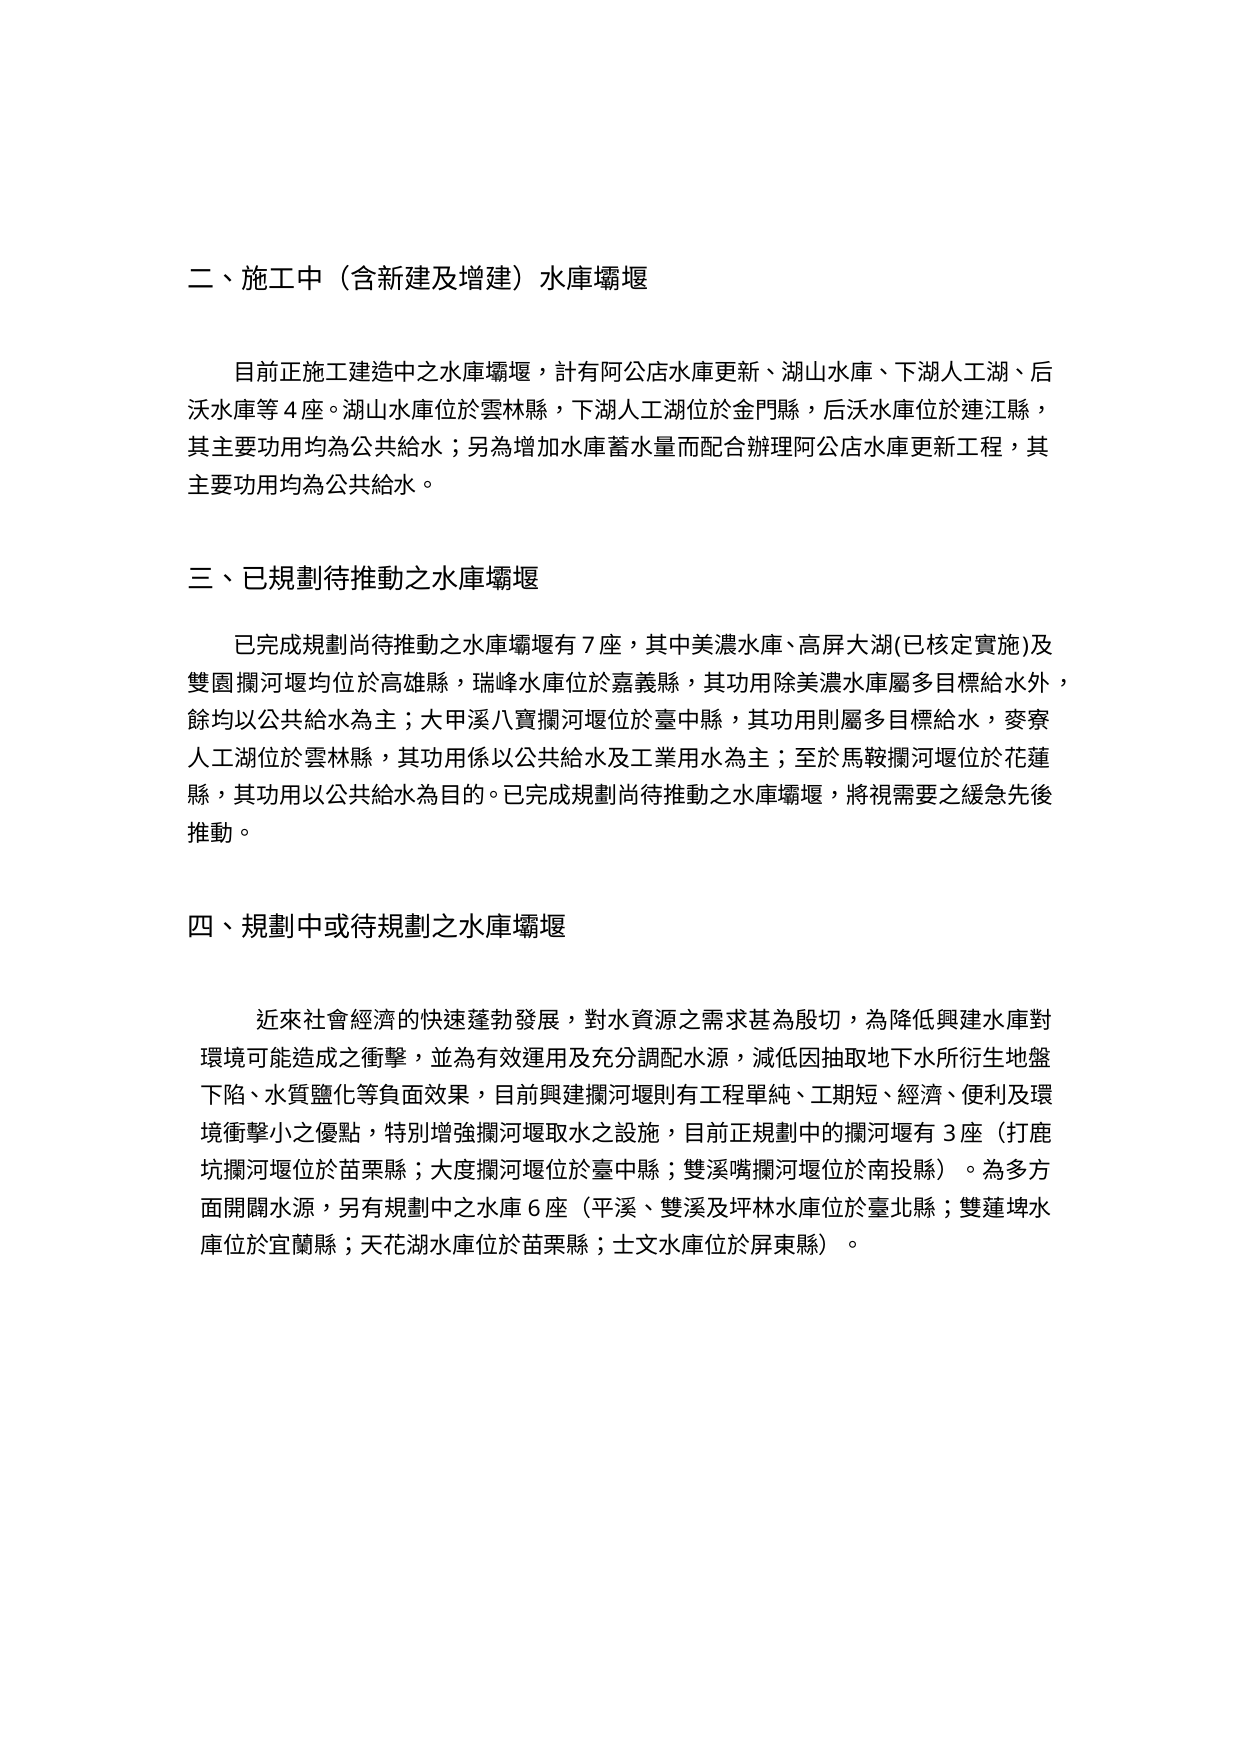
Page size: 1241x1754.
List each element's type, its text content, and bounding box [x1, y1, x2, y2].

text 二、施工中（含新建及增建）水庫壩堰 [187, 239, 1053, 314]
text 三、已規劃待推動之水庫壩堰 [187, 539, 1053, 614]
text 已完成規劃尚待推動之水庫壩堰有7座，其中美濃水庫、高屏大湖(已核定實施)及雙園攔河堰均位於高雄縣，瑞峰水庫位於嘉義縣，其功用除美濃水庫屬多目標給水外，餘均以公共給水為主；大甲溪八寶攔河堰位於臺中縣，其功用則屬多目標給水，麥寮人工湖位於雲林縣，其功用係以公共給水及工業用水為主；至於馬鞍攔河堰位於花蓮縣，其功用以公共給水為目的。已完成規劃尚待推動之水庫壩堰，將視需要之緩急先後推動。 [187, 625, 1053, 850]
text 目前正施工建造中之水庫壩堰，計有阿公店水庫更新、湖山水庫、下湖人工湖、后沃水庫等4座。湖山水庫位於雲林縣，下湖人工湖位於金門縣，后沃水庫位於連江縣，其主要功用均為公共給水；另為增加水庫蓄水量而配合辦理阿公店水庫更新工程，其主要功用均為公共給水。 [187, 352, 1053, 502]
text 四、規劃中或待規劃之水庫壩堰 [187, 887, 1053, 962]
text 近來社會經濟的快速蓬勃發展，對水資源之需求甚為殷切，為降低興建水庫對環境可能造成之衝擊，並為有效運用及充分調配水源，減低因抽取地下水所衍生地盤下陷、水質鹽化等負面效果，目前興建攔河堰則有工程單純、工期短、經濟、便利及環境衝擊小之優點，特別增強攔河堰取水之設施，目前正規劃中的攔河堰有3座（打鹿坑攔河堰位於苗栗縣；大度攔河堰位於臺中縣；雙溪嘴攔河堰位於南投縣）。為多方面開闢水源，另有規劃中之水庫6座（平溪、雙溪及坪林水庫位於臺北縣；雙蓮埤水庫位於宜蘭縣；天花湖水庫位於苗栗縣；士文水庫位於屏東縣）。 [200, 1000, 1053, 1262]
